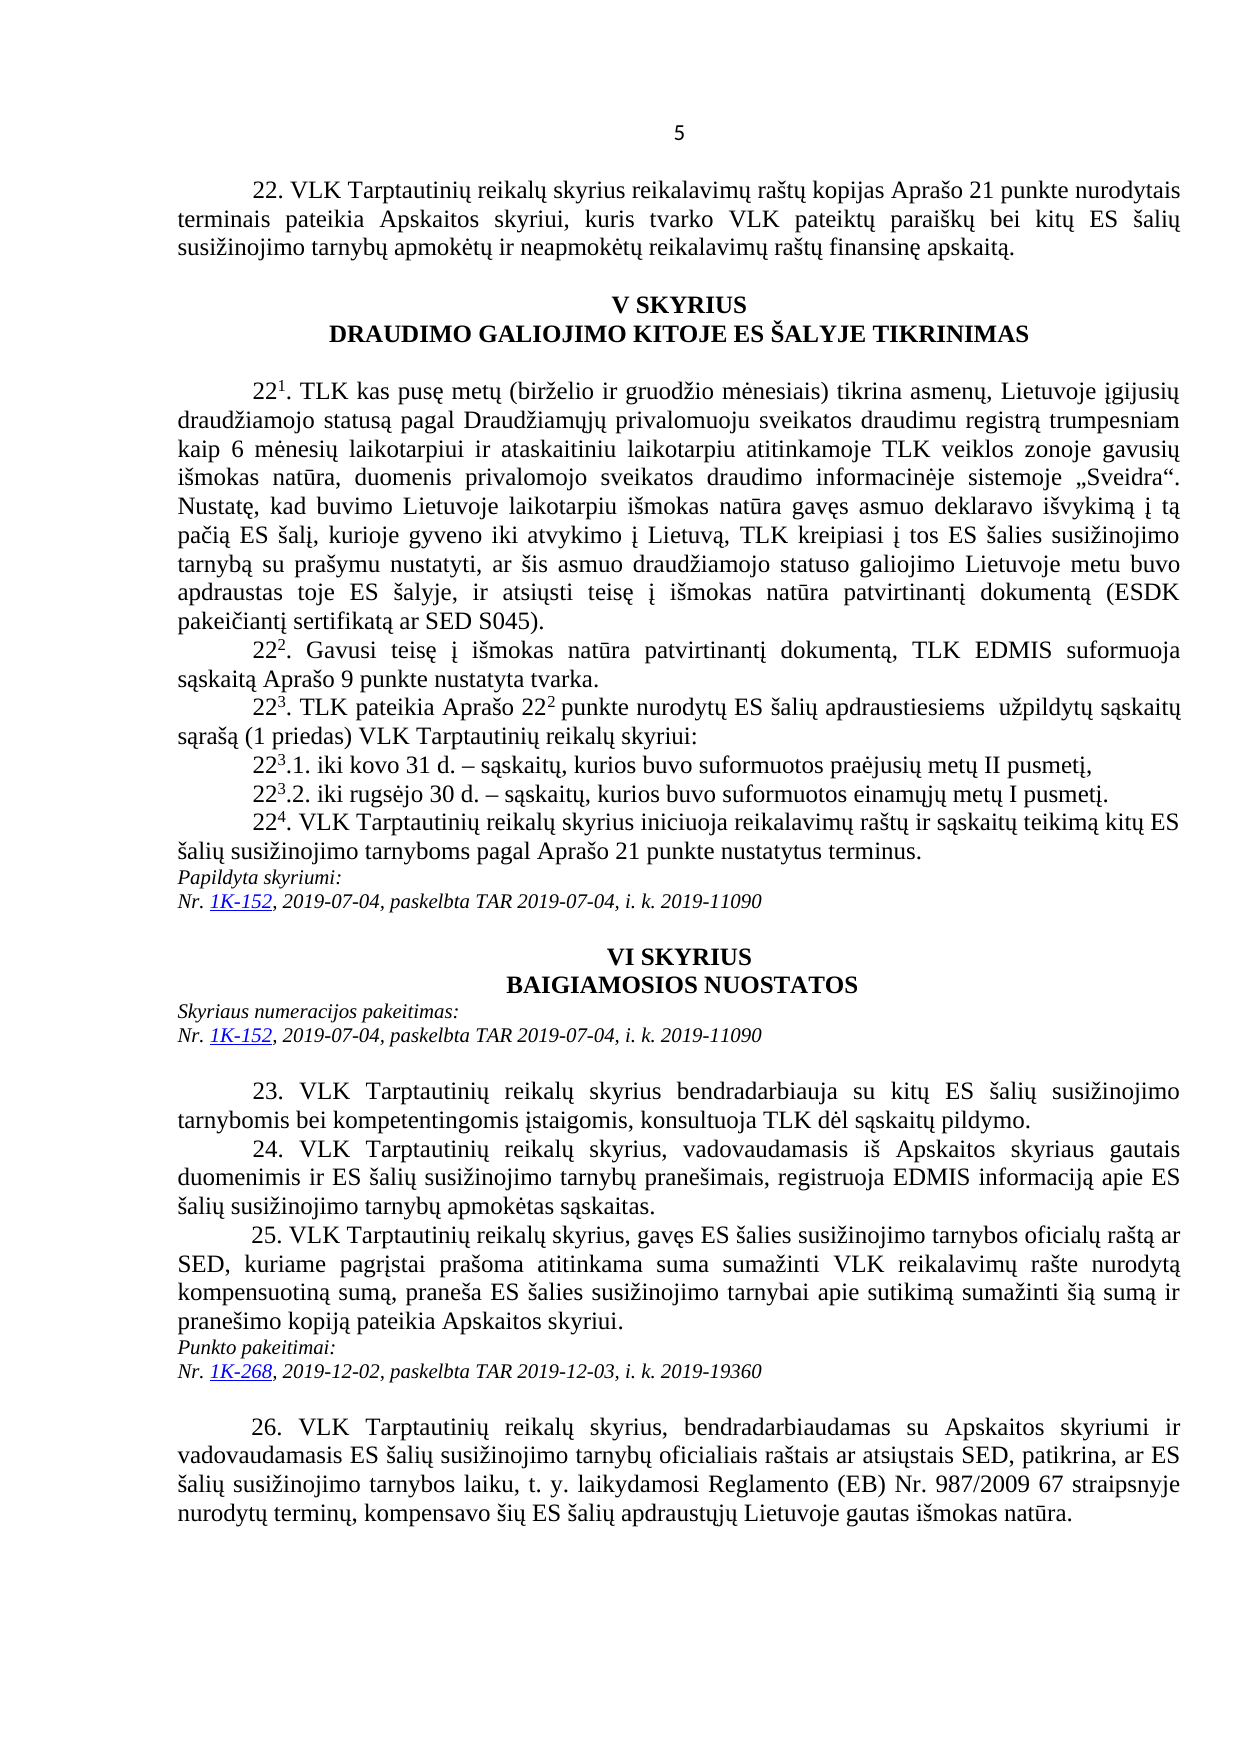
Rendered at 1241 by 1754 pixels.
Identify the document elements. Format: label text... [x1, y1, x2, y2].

text 221. TLK kas pusę metų (birželio ir gruodžio mėnesiais) tikrina asmenų, Lietuvoje įgijusių draudžiamojo statusą pagal Draudžiamųjų privalomuoju sveikatos draudimu registrą trumpesniam kaip 6 mėnesių laikotarpiui ir ataskaitiniu laikotarpiu atitinkamoje TLK veiklos zonoje gavusių išmokas natūra, duomenis privalomojo sveikatos draudimo informacinėje sistemoje „Sveidra“. Nustatę, kad buvimo Lietuvoje laikotarpiu išmokas natūra gavęs asmuo deklaravo išvykimą į tą pačią ES šalį, kurioje gyveno iki atvykimo į Lietuvą, TLK kreipiasi į tos ES šalies susižinojimo tarnybą su prašymu nustatyti, ar šis asmuo draudžiamojo statuso galiojimo Lietuvoje metu buvo apdraustas toje ES šalyje, ir atsiųsti teisę į išmokas natūra patvirtinantį dokumentą (ESDK pakeičiantį sertifikatą ar SED S045). [177, 376, 1181, 635]
text Punkto pakeitimai: [177, 1335, 1181, 1359]
text 223. TLK pateikia Aprašo 222 punkte nurodytų ES šalių apdraustiesiems užpildytų sąskaitų sąrašą (1 priedas) VLK Tarptautinių reikalų skyriui: [177, 692, 1181, 750]
text Skyriaus numeracijos pakeitimas: [177, 999, 1181, 1023]
text VI SKYRIUS [177, 942, 1181, 971]
text 24. VLK Tarptautinių reikalų skyrius, vadovaudamasis iš Apskaitos skyriaus gautais duomenimis ir ES šalių susižinojimo tarnybų pranešimais, registruoja EDMIS informaciją apie ES šalių susižinojimo tarnybų apmokėtas sąskaitas. [177, 1134, 1181, 1220]
text 224. VLK Tarptautinių reikalų skyrius iniciuoja reikalavimų raštų ir sąskaitų teikimą kitų ES šalių susižinojimo tarnyboms pagal Aprašo 21 punkte nustatytus terminus. [177, 807, 1181, 865]
text BAIGIAMOSIOS NUOSTATOS [177, 971, 1181, 999]
text Nr. 1K-268, 2019-12-02, paskelbta TAR 2019-12-03, i. k. 2019-19360 [177, 1359, 1181, 1383]
text 223.2. iki rugsėjo 30 d. – sąskaitų, kurios buvo suformuotos einamųjų metų I pusmetį. [177, 779, 1181, 807]
text 222. Gavusi teisę į išmokas natūra patvirtinantį dokumentą, TLK EDMIS suformuoja sąskaitą Aprašo 9 punkte nustatyta tvarka. [177, 635, 1181, 692]
text 22. VLK Tarptautinių reikalų skyrius reikalavimų raštų kopijas Aprašo 21 punkte nurodytais terminais pateikia Apskaitos skyriui, kuris tvarko VLK pateiktų paraiškų bei kitų ES šalių susižinojimo tarnybų apmokėtų ir neapmokėtų reikalavimų raštų finansinę apskaitą. [177, 175, 1181, 261]
text V SKYRIUS [177, 290, 1181, 319]
text DRAUDIMO GALIOJIMO KITOJE ES ŠALYJE TIKRINIMAS [177, 319, 1181, 347]
text Nr. 1K-152, 2019-07-04, paskelbta TAR 2019-07-04, i. k. 2019-11090 [177, 1023, 1181, 1047]
text 25. VLK Tarptautinių reikalų skyrius, gavęs ES šalies susižinojimo tarnybos oficialų raštą ar SED, kuriame pagrįstai prašoma atitinkama suma sumažinti VLK reikalavimų rašte nurodytą kompensuotiną sumą, praneša ES šalies susižinojimo tarnybai apie sutikimą sumažinti šią sumą ir pranešimo kopiją pateikia Apskaitos skyriui. [177, 1220, 1181, 1335]
text 23. VLK Tarptautinių reikalų skyrius bendradarbiauja su kitų ES šalių susižinojimo tarnybomis bei kompetentingomis įstaigomis, konsultuoja TLK dėl sąskaitų pildymo. [177, 1076, 1181, 1134]
text 223.1. iki kovo 31 d. – sąskaitų, kurios buvo suformuotos praėjusių metų II pusmetį, [177, 750, 1181, 779]
text Papildyta skyriumi: [177, 865, 1181, 889]
text 26. VLK Tarptautinių reikalų skyrius, bendradarbiaudamas su Apskaitos skyriumi ir vadovaudamasis ES šalių susižinojimo tarnybų oficialiais raštais ar atsiųstais SED, patikrina, ar ES šalių susižinojimo tarnybos laiku, t. y. laikydamosi Reglamento (EB) Nr. 987/2009 67 straipsnyje nurodytų terminų, kompensavo šių ES šalių apdraustųjų Lietuvoje gautas išmokas natūra. [177, 1412, 1181, 1527]
text Nr. 1K-152, 2019-07-04, paskelbta TAR 2019-07-04, i. k. 2019-11090 [177, 889, 1181, 913]
